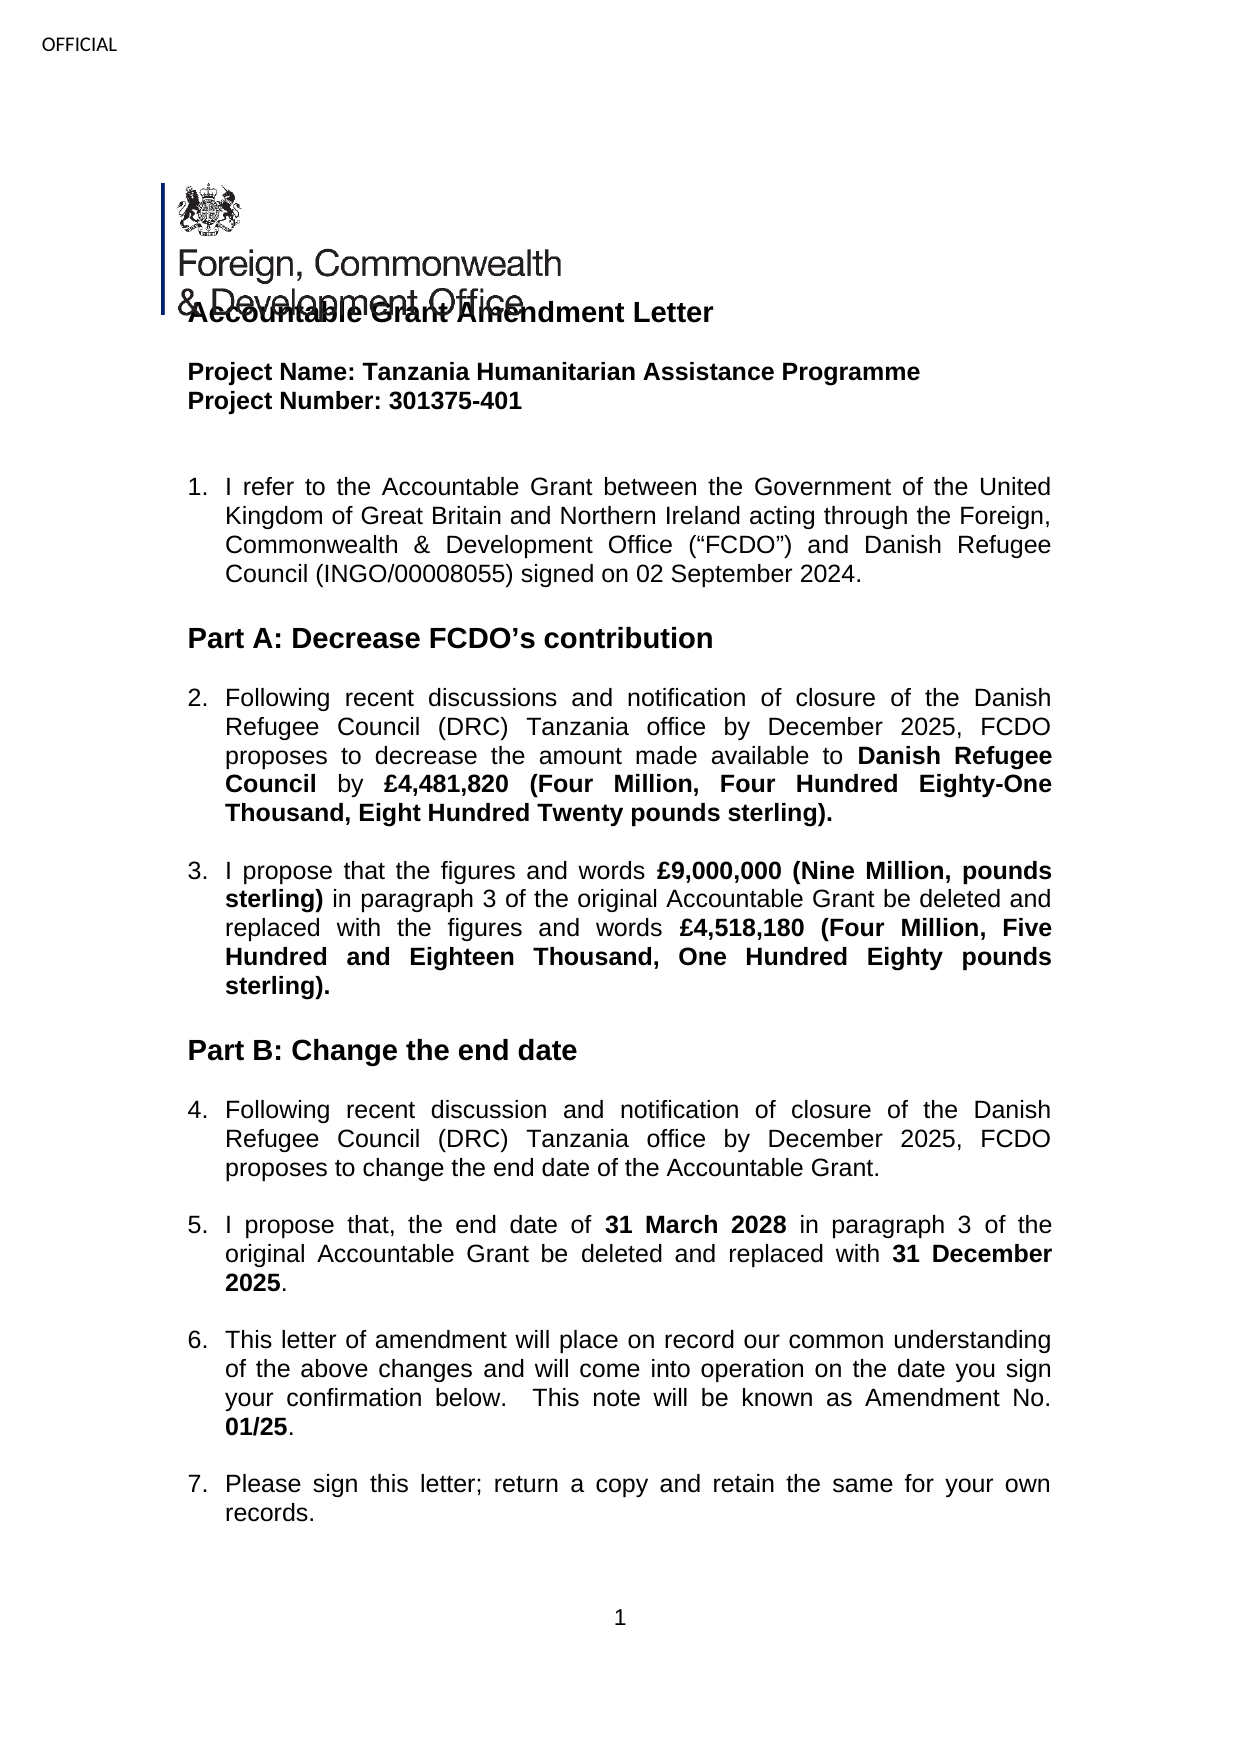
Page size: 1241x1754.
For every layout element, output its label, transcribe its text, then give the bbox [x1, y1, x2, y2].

text Part A: Decrease FCDO’s contribution [187, 621, 1053, 654]
text Project Number: 301375-401 [187, 386, 1053, 415]
list Please sign this letter; return a copy and retain the same for your own records. [187, 1469, 1053, 1526]
list This letter of amendment will place on record our common understanding of the above changes and will come into operation on the date you sign your confirmation below. This note will be known as Amendment No. 01/25. [187, 1325, 1053, 1440]
text Accountable Grant Amendment Letter [187, 295, 1053, 328]
list Following recent discussions and notification of closure of the Danish Refugee Council (DRC) Tanzania office by December 2025, FCDO proposes to decrease the amount made available to Danish Refugee Council by £4,481,820 (Four Million, Four Hundred Eighty-One Thousand, Eight Hundred Twenty pounds sterling). [187, 683, 1053, 827]
list I propose that the figures and words £9,000,000 (Nine Million, pounds sterling) in paragraph 3 of the original Accountable Grant be deleted and replaced with the figures and words £4,518,180 (Four Million, Five Hundred and Eighteen Thousand, One Hundred Eighty pounds sterling). [187, 856, 1053, 999]
list I refer to the Accountable Grant between the Government of the United Kingdom of Great Britain and Northern Ireland acting through the Foreign, Commonwealth & Development Office (“FCDO”) and Danish Refugee Council (INGO/00008055) signed on 02 September 2024. [187, 472, 1053, 587]
text Project Name: Tanzania Humanitarian Assistance Programme [187, 357, 1053, 386]
list I propose that, the end date of 31 March 2028 in paragraph 3 of the original Accountable Grant be deleted and replaced with 31 December 2025. [187, 1210, 1053, 1296]
list Following recent discussion and notification of closure of the Danish Refugee Council (DRC) Tanzania office by December 2025, FCDO proposes to change the end date of the Accountable Grant. [187, 1095, 1053, 1181]
text Part B: Change the end date [187, 1033, 1053, 1066]
